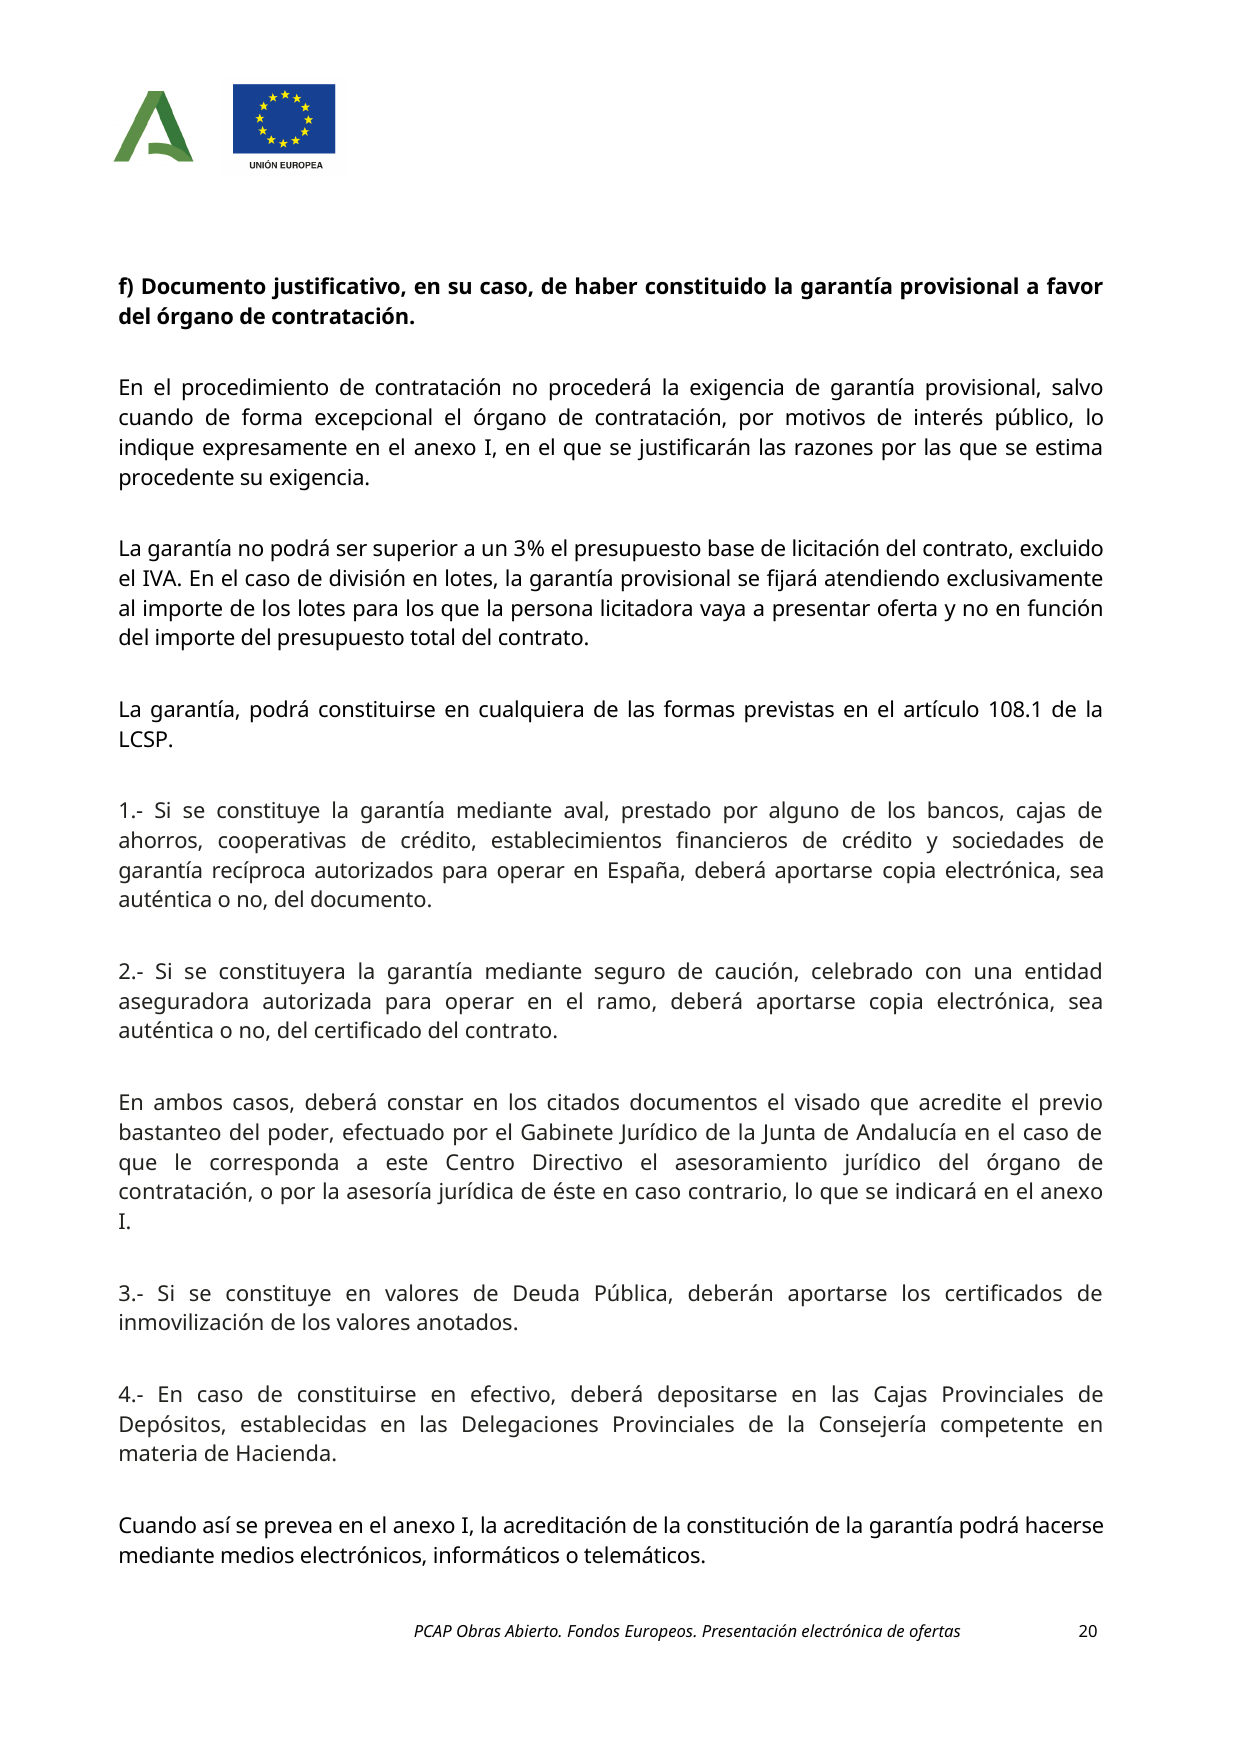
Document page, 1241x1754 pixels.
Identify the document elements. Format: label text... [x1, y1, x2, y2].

text 2.- Si se constituyera la garantía mediante seguro de caución, celebrado con una entidad aseguradora autorizada para operar en el ramo, deberá aportarse copia electrónica, sea auténtica o no, del certificado del contrato. [118, 956, 1104, 1045]
text 1.- Si se constituye la garantía mediante aval, prestado por alguno de los bancos, cajas de ahorros, cooperativas de crédito, establecimientos financieros de crédito y sociedades de garantía recíproca autorizados para operar en España, deberá aportarse copia electrónica, sea auténtica o no, del documento. [118, 795, 1104, 914]
text En ambos casos, deberá constar en los citados documentos el visado que acredite el previo bastanteo del poder, efectuado por el Gabinete Jurídico de la Junta de Andalucía en el caso de que le corresponda a este Centro Directivo el asesoramiento jurídico del órgano de contratación, o por la asesoría jurídica de éste en caso contrario, lo que se indicará en el anexo I. [118, 1087, 1104, 1236]
text La garantía no podrá ser superior a un 3% el presupuesto base de licitación del contrato, excluido el IVA. En el caso de división en lotes, la garantía provisional se fijará atendiendo exclusivamente al importe de los lotes para los que la persona licitadora vaya a presentar oferta y no en función del importe del presupuesto total del contrato. [118, 533, 1104, 652]
picture [109, 86, 198, 166]
text La garantía, podrá constituirse en cualquiera de las formas previstas en el artículo 108.1 de la LCSP. [118, 694, 1104, 753]
text En el procedimiento de contratación no procederá la exigencia de garantía provisional, salvo cuando de forma excepcional el órgano de contratación, por motivos de interés público, lo indique expresamente en el anexo I, en el que se justificarán las razones por las que se estima procedente su exigencia. [118, 372, 1104, 491]
text Cuando así se prevea en el anexo I, la acreditación de la constitución de la garantía podrá hacerse mediante medios electrónicos, informáticos o telemáticos. [118, 1510, 1104, 1569]
text f) Documento justificativo, en su caso, de haber constituido la garantía provisional a favor del órgano de contratación. [118, 271, 1104, 330]
text 4.- En caso de constituirse en efectivo, deberá depositarse en las Cajas Provinciales de Depósitos, establecidas en las Delegaciones Provinciales de la Consejería competente en materia de Hacienda. [118, 1379, 1104, 1468]
picture [221, 78, 347, 176]
text 3.- Si se constituye en valores de Deuda Pública, deberán aportarse los certificados de inmovilización de los valores anotados. [118, 1277, 1104, 1337]
